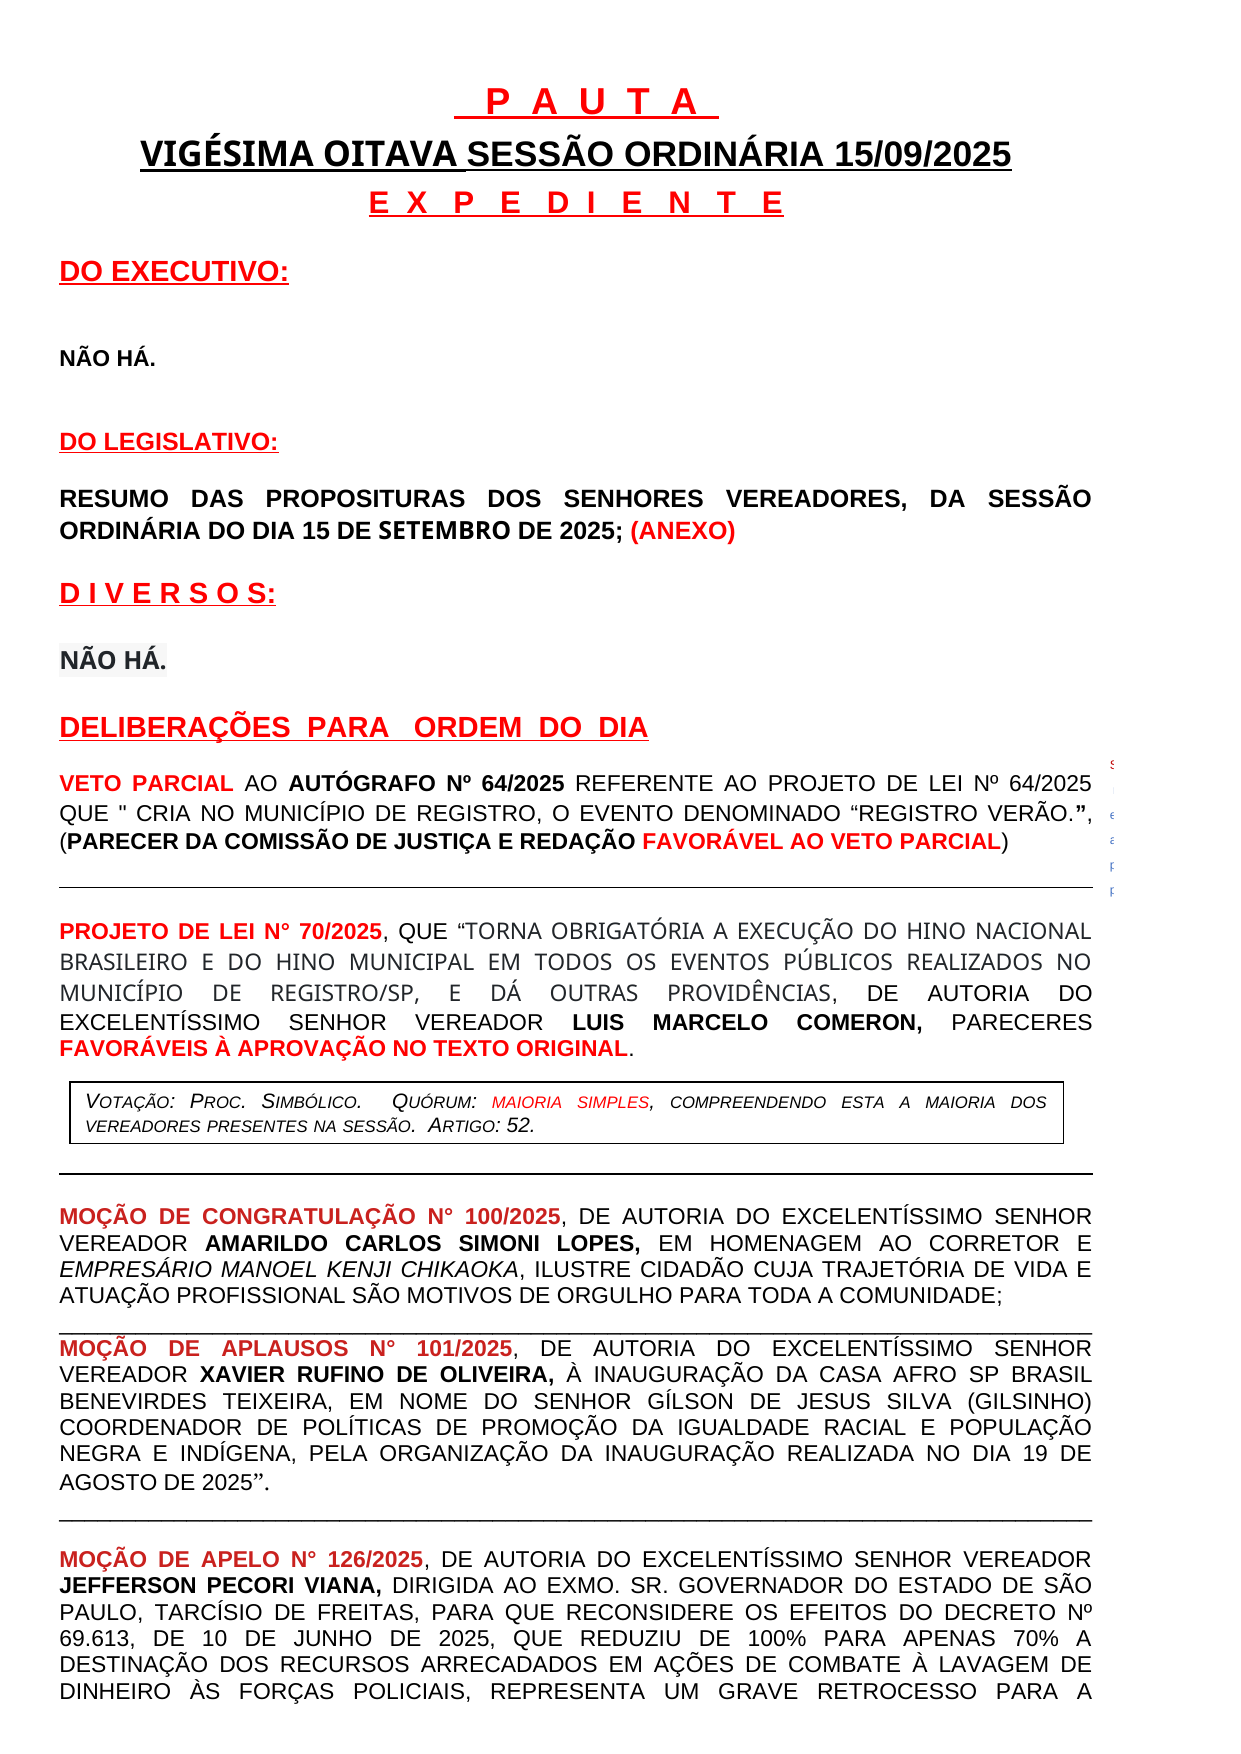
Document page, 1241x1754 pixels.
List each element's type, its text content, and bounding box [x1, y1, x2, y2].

text P A U T A [59, 79, 1093, 122]
text MOÇÃO DE APELO N° 126/2025, DE AUTORIA DO EXCELENTÍSSIMO SENHOR VEREADOR JEFFERSON PECORI VIANA, DIRIGIDA AO EXMO. SR. GOVERNADOR DO ESTADO DE SÃO PAULO, TARCÍSIO DE FREITAS, PARA QUE RECONSIDERE OS EFEITOS DO DECRETO Nº 69.613, DE 10 DE JUNHO DE 2025, QUE REDUZIU DE 100% PARA APENAS 70% A DESTINAÇÃO DOS RECURSOS ARRECADADOS EM AÇÕES DE COMBATE À LAVAGEM DE DINHEIRO ÀS FORÇAS POLICIAIS, REPRESENTA UM GRAVE RETROCESSO PARA A [59, 1546, 1093, 1704]
text E X P E D I E N T E [59, 184, 1093, 220]
text projeto de LEI n° 70/2025, QUE “TORNA OBRIGATÓRIA A EXECUÇÃO DO HINO NACIONAL BRASILEIRO E DO HINO MUNICIPAL EM TODOS OS EVENTOS PÚBLICOS REALIZADOS NO MUNICÍPIO DE REGISTRO/SP, E DÁ OUTRAS PROVIDÊNCIAS, de autoria DO excelentíssimo senhor VEREADOR LUIS MARCELO COMERON, Pareceres favoráveis à aprovação no texto original. [59, 915, 1093, 1061]
subtitle DO EXECUTIVO: [59, 254, 1093, 288]
text NÃO HÁ. [59, 643, 1093, 677]
text MOÇÃO DE CONGRATULAÇÃO N° 100/2025, DE AUTORIA DO EXCELENTÍSSIMO SENHOR VEREADOR AMARILDO CARLOS SIMONI LOPES, EM HOMENAGEM AO CORRETOR E EMPRESÁRIO MANOEL KENJI CHIKAOKA, ILUSTRE CIDADÃO CUJA TRAJETÓRIA DE VIDA E ATUAÇÃO PROFISSIONAL SÃO MOTIVOS DE ORGULHO PARA TODA A COMUNIDADE; [59, 1203, 1093, 1309]
text DELIBERAÇÕES PARA ORDEM DO DIA [59, 710, 1093, 744]
text _________________________________________________________________________________ [59, 1309, 1093, 1335]
text D I V E R S O S: [59, 576, 1093, 609]
text VETO PARCIAL AO AUTÓGRAFO Nº 64/2025 REFERENTE AO PROJETO DE LEI Nº 64/2025 QUE " CRIA NO MUNICÍPIO DE REGISTRO, O EVENTO DENOMINADO “REGISTRO VERÃO.”, (PARECER DA COMISSÃO DE JUSTIÇA E REDAÇÃO FAVORÁVEL AO VETO PARCIAL) [59, 770, 1093, 854]
text RESUMO DAS PROPOSITURAS DOS SENHORES VEREADORES, DA SESSÃO ORDINÁRIA DO DIA 15 DE SETEMBRO DE 2025; (ANEXO) [59, 484, 1093, 547]
text NÃO HÁ. [59, 345, 1093, 372]
text MOÇÃO DE APLAUSOS N° 101/2025, DE AUTORIA DO EXCELENTÍSSIMO SENHOR VEREADOR XAVIER RUFINO DE OLIVEIRA, À INAUGURAÇÃO DA CASA AFRO SP BRASIL BENEVIRDES TEIXEIRA, EM NOME DO SENHOR GÍLSON DE JESUS SILVA (GILSINHO) COORDENADOR DE POLÍTICAS DE PROMOÇÃO DA IGUALDADE RACIAL E POPULAÇÃO NEGRA E INDÍGENA, PELA ORGANIZAÇÃO DA INAUGURAÇÃO REALIZADA NO DIA 19 DE AGOSTO DE 2025”. [59, 1335, 1093, 1496]
text DO LEGISLATIVO: [59, 427, 1093, 455]
text _________________________________________________________________________________ [59, 1496, 1093, 1522]
text Votação: Proc. Simbólico. Quórum: maioria simples, compreendendo esta a maioria dos vereadores presentes na sessão. Artigo: 52. [85, 1089, 1049, 1136]
text VIGÉSIMA oitava SESSÃO ORDINÁRIA 15/09/2025 [59, 129, 1093, 177]
